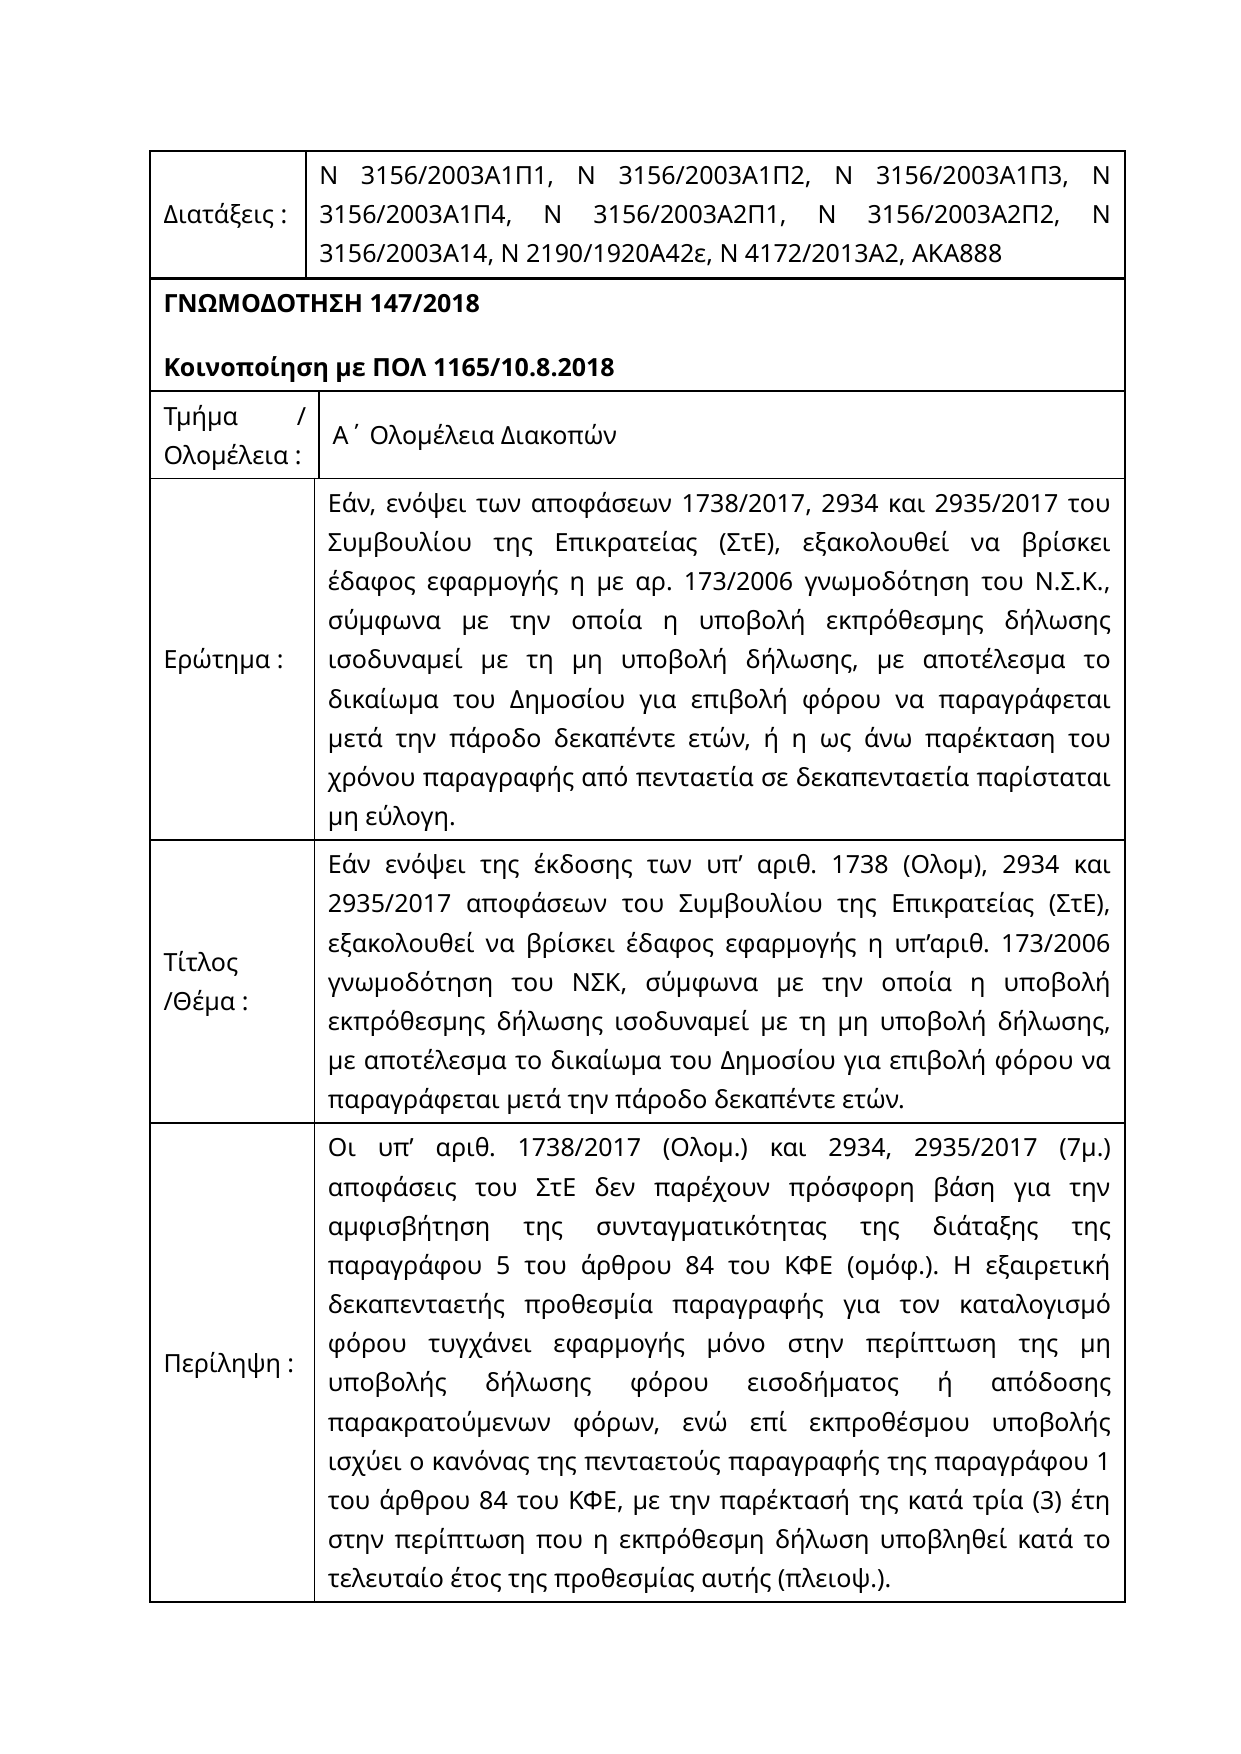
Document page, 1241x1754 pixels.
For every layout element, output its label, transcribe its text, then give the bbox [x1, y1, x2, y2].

table_cell Διατάξεις : [151, 152, 305, 276]
table_cell Tίτλος /Θέμα : [151, 841, 314, 1122]
table_cell Εάν, ενόψει των αποφάσεων 1738/2017, 2934 και 2935/2017 του Συμβουλίου της Επικρατείας (ΣτΕ), εξακολουθεί να βρίσκει έδαφος εφαρμογής η με αρ. 173/2006 γνωμοδότηση του Ν.Σ.Κ., σύμφωνα με την οποία η υποβολή εκπρόθεσμης δήλωσης ισοδυναμεί με τη μη υποβολή δήλωσης, με αποτέλεσμα το δικαίωμα του Δημοσίου για επιβολή φόρου να παραγράφεται μετά την πάροδο δεκαπέντε ετών, ή η ως άνω παρέκταση του χρόνου παραγραφής από πενταετία σε δεκαπενταετία παρίσταται μη εύλογη. [315, 479, 1124, 839]
table_cell Ερώτημα : [151, 479, 314, 839]
table_cell Ν 3156/2003Α1Π1, Ν 3156/2003Α1Π2, Ν 3156/2003Α1Π3, Ν 3156/2003Α1Π4, Ν 3156/2003Α2Π1, Ν 3156/2003Α2Π2, Ν 3156/2003Α14, Ν 2190/1920Α42ε, Ν 4172/2013Α2, ΑΚΑ888 [307, 152, 1124, 276]
table_cell Περίληψη : [151, 1124, 314, 1601]
table_cell Εάν ενόψει της έκδοσης των υπ’ αριθ. 1738 (Ολομ), 2934 και 2935/2017 αποφάσεων του Συμβουλίου της Επικρατείας (ΣτΕ), εξακολουθεί να βρίσκει έδαφος εφαρμογής η υπ’αριθ. 173/2006 γνωμοδότηση του ΝΣΚ, σύμφωνα με την οποία η υποβολή εκπρόθεσμης δήλωσης ισοδυναμεί με τη μη υποβολή δήλωσης, με αποτέλεσμα το δικαίωμα του Δημοσίου για επιβολή φόρου να παραγράφεται μετά την πάροδο δεκαπέντε ετών. [315, 841, 1124, 1122]
table_cell Α΄ Ολομέλεια Διακοπών [320, 392, 1124, 478]
table_header ΓΝΩΜΟΔΟΤΗΣΗ 147/2018 Κοινοποίηση με ΠΟΛ 1165/10.8.2018 [151, 280, 1124, 390]
table_cell Οι υπ’ αριθ. 1738/2017 (Ολομ.) και 2934, 2935/2017 (7μ.) αποφάσεις του ΣτΕ δεν παρέχουν πρόσφορη βάση για την αμφισβήτηση της συνταγματικότητας της διάταξης της παραγράφου 5 του άρθρου 84 του ΚΦΕ (ομόφ.). Η εξαιρετική δεκαπενταετής προθεσμία παραγραφής για τον καταλογισμό φόρου τυγχάνει εφαρμογής μόνο στην περίπτωση της μη υποβολής δήλωσης φόρου εισοδήματος ή απόδοσης παρακρατούμενων φόρων, ενώ επί εκπροθέσμου υποβολής ισχύει ο κανόνας της πενταετούς παραγραφής της παραγράφου 1 του άρθρου 84 του ΚΦΕ, με την παρέκτασή της κατά τρία (3) έτη στην περίπτωση που η εκπρόθεσμη δήλωση υποβληθεί κατά το τελευταίο έτος της προθεσμίας αυτής (πλειοψ.). [315, 1124, 1124, 1601]
table_cell Τμήμα / Ολομέλεια : [151, 392, 318, 478]
